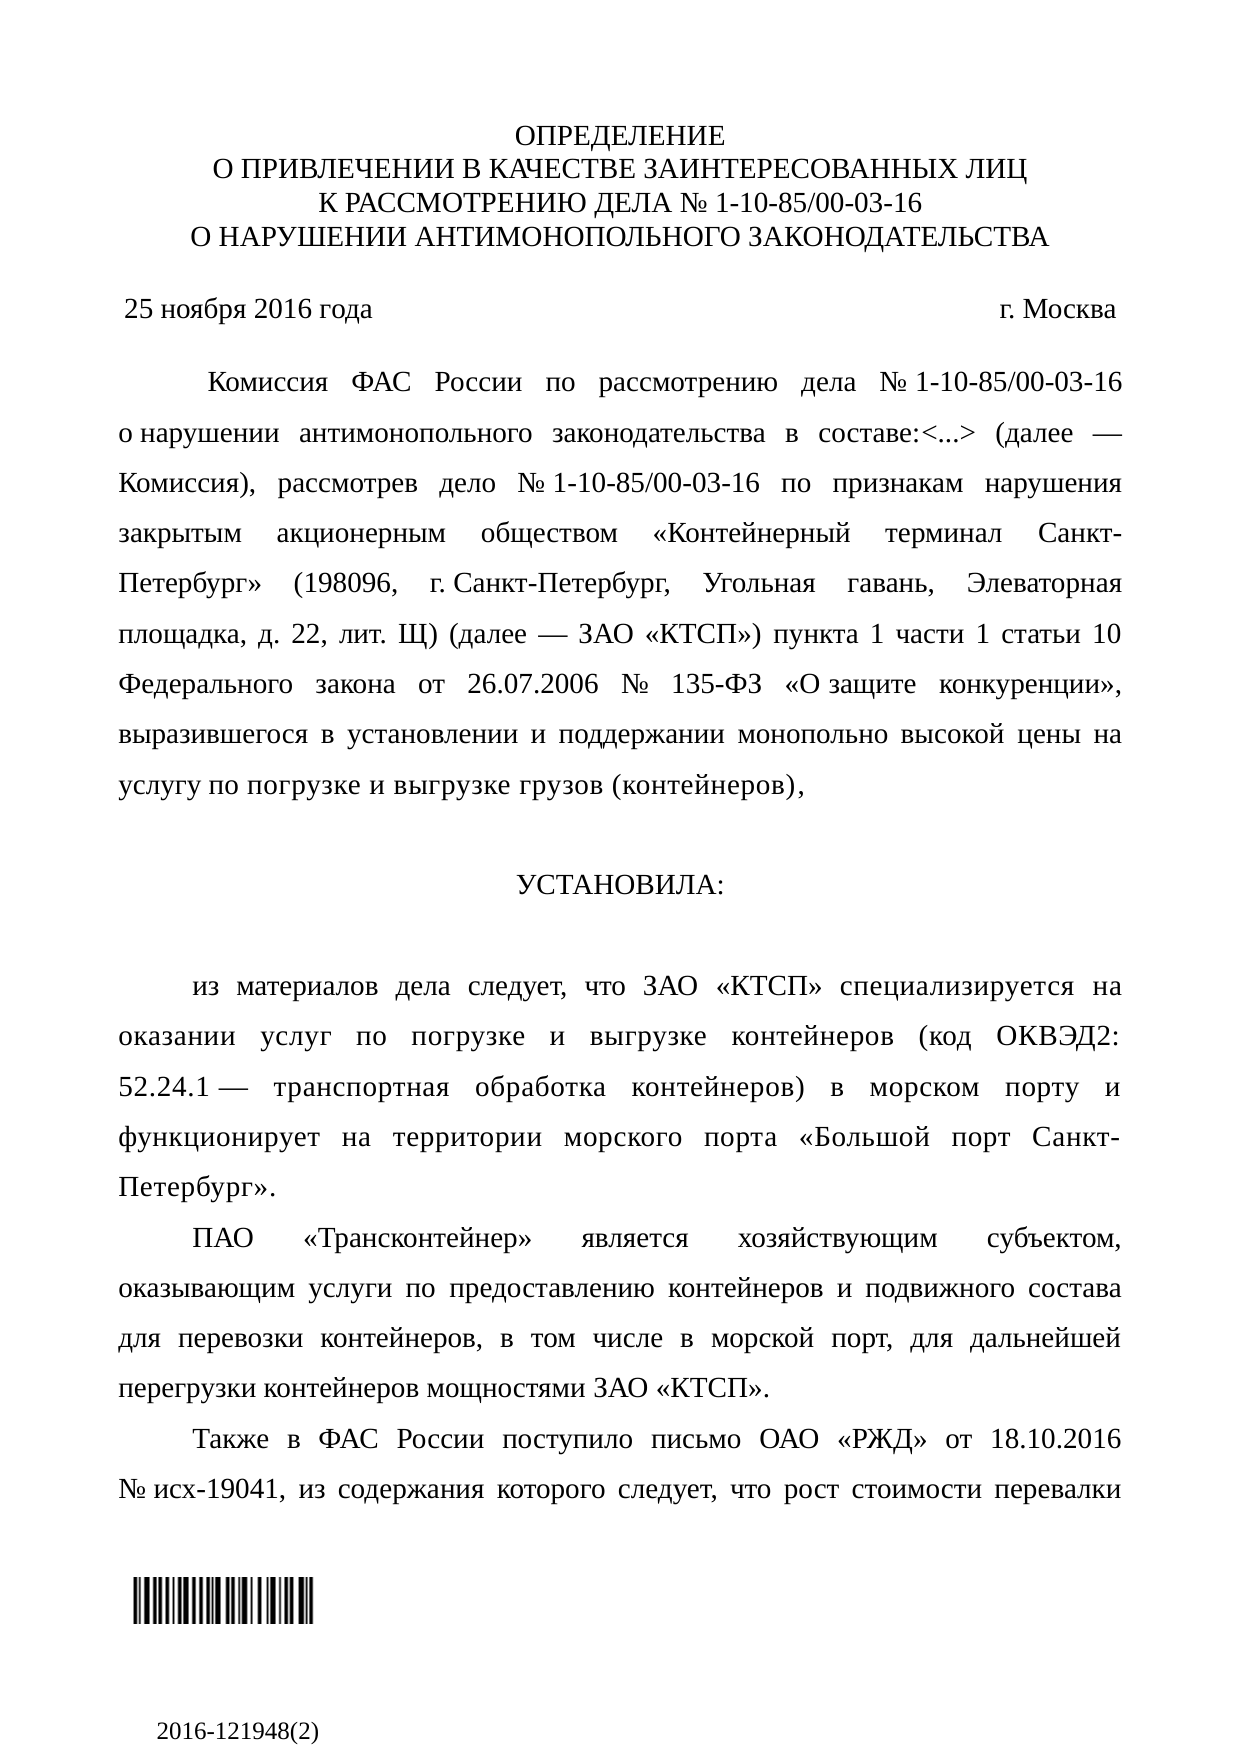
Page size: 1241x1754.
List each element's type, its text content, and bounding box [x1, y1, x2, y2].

text из материалов дела следует, что ЗАО «КТСП» специализируется на оказании услуг по погрузке и выгрузке контейнеров (код ОКВЭД2: 52.24.1 — транспортная обработка контейнеров) в морском порту и функционирует на территории морского порта «Большой порт Санкт-Петербург». [118, 968, 1122, 1203]
text Также в ФАС России поступило письмо ОАО «РЖД» от 18.10.2016 № исх‑19041, из содержания которого следует, что рост стоимости перевалки [118, 1421, 1122, 1505]
table_header г. Москва [620, 286, 1122, 331]
text О НАРУШЕНИИ АНТИМОНОПОЛЬНОГО ЗАКОНОДАТЕЛЬСТВА [118, 219, 1122, 252]
table_header 25 ноября 2016 года [118, 286, 620, 331]
text ОПРЕДЕЛЕНИЕ [118, 118, 1122, 152]
text К РАССМОТРЕНИЮ ДЕЛА № 1-10-85/00-03-16 [118, 185, 1122, 219]
text О ПРИВЛЕЧЕНИИ В КАЧЕСТВЕ ЗАИНТЕРЕСОВАННЫХ ЛИЦ [118, 152, 1122, 185]
picture [118, 1577, 331, 1624]
text ПАО «Трансконтейнер» является хозяйствующим субъектом, оказывающим услуги по предоставлению контейнеров и подвижного состава для перевозки контейнеров, в том числе в морской порт, для дальнейшей перегрузки контейнеров мощностями ЗАО «КТСП». [118, 1220, 1122, 1404]
text УСТАНОВИЛА: [118, 867, 1122, 901]
text Комиссия ФАС России по рассмотрению дела № 1-10-85/00-03-16 о нарушении антимонопольного законодательства в составе:<...> (далее — Комиссия), рассмотрев дело № 1‑10‑85/00‑03‑16 по признакам нарушения закрытым акционерным обществом «Контейнерный терминал Санкт-Петербург» (198096, г. Санкт‑Петербург, Угольная гавань, Элеваторная площадка, д. 22, лит. Щ) (далее — ЗАО «КТСП») пункта 1 части 1 статьи 10 Федерального закона от 26.07.2006 № 135-ФЗ «О защите конкуренции», выразившегося в установлении и поддержании монопольно высокой цены на услугу по погрузке и выгрузке грузов (контейнеров), [118, 364, 1122, 800]
